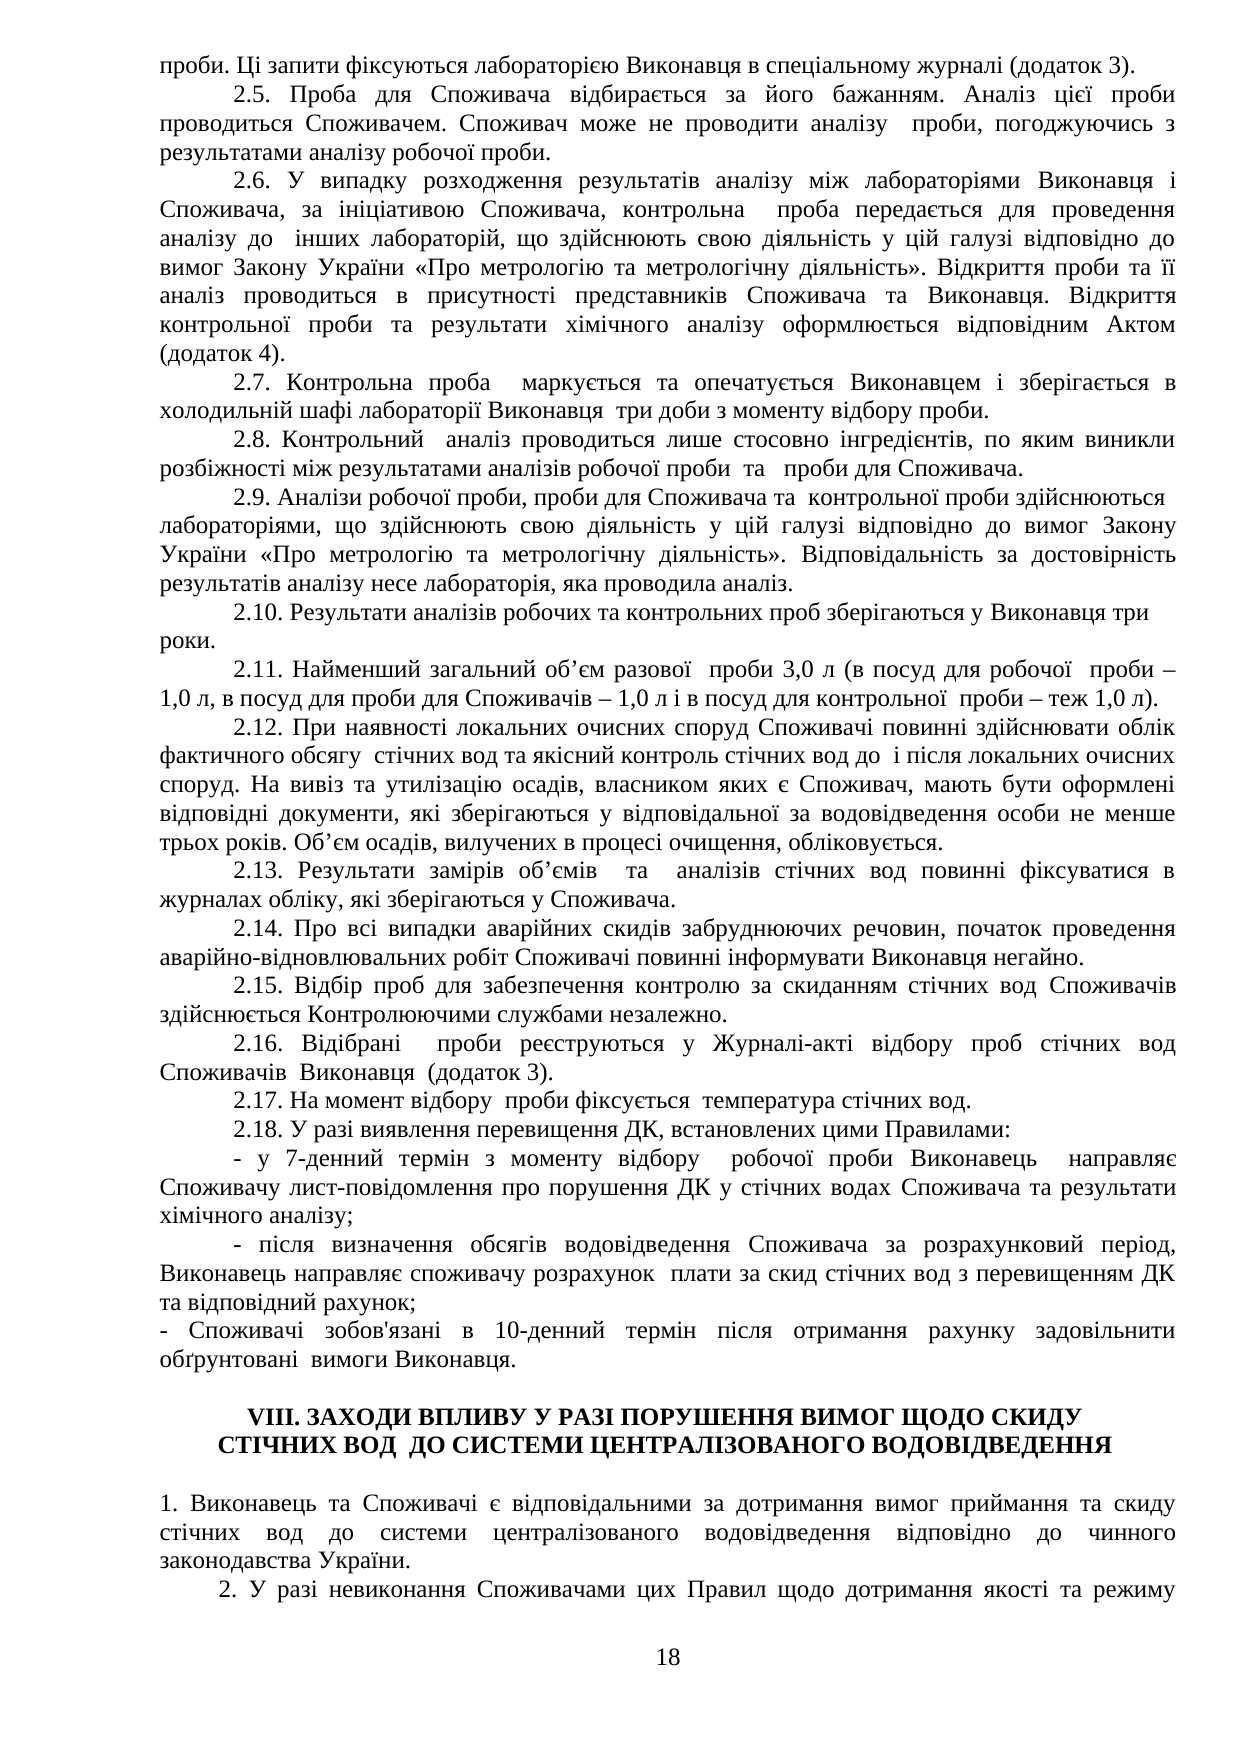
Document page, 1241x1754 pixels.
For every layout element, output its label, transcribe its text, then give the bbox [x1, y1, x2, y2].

text 2.16. Відібрані проби реєструються у Журналі-акті відбору проб стічних вод Споживачів Виконавця (додаток 3). [159, 1028, 1176, 1086]
text 2.12. При наявності локальних очисних споруд Споживачі повинні здійснювати облік фактичного обсягу стічних вод та якісний контроль стічних вод до і після локальних очисних споруд. На вивіз та утилізацію осадів, власником яких є Споживач, мають бути оформлені відповідні документи, які зберігаються у відповідальної за водовідведення особи не менше трьох років. Об’єм осадів, вилучених в процесі очищення, обліковується. [159, 712, 1176, 856]
text 2.5. Проба для Споживача відбирається за його бажанням. Аналіз цієї проби проводиться Споживачем. Споживач може не проводити аналізу проби, погоджуючись з результатами аналізу робочої проби. [159, 79, 1176, 166]
text СТІЧНИХ ВОД ДО СИСТЕМИ ЦЕНТРАЛІЗОВАНОГО ВОДОВІДВЕДЕННЯ [159, 1431, 1176, 1459]
text 2.18. У разі виявлення перевищення ДК, встановлених цими Правилами: [159, 1114, 1176, 1143]
text - у 7-денний термін з моменту відбору робочої проби Виконавець направляє Споживачу лист-повідомлення про порушення ДК у стічних водах Споживача та результати хімічного аналізу; [159, 1143, 1176, 1229]
text 2.13. Результати замірів об’ємів та аналізів стічних вод повинні фіксуватися в журналах обліку, які зберігаються у Споживача. [159, 856, 1176, 913]
text - після визначення обсягів водовідведення Споживача за розрахунковий період, Виконавець направляє споживачу розрахунок плати за скид стічних вод з перевищенням ДК та відповідний рахунок; [159, 1229, 1176, 1316]
text 2.15. Відбір проб для забезпечення контролю за скиданням стічних вод Споживачів здійснюється Контролюючими службами незалежно. [159, 971, 1176, 1028]
text 2.6. У випадку розходження результатів аналізу між лабораторіями Виконавця і Споживача, за ініціативою Споживача, контрольна проба передається для проведення аналізу до інших лабораторій, що здійснюють свою діяльність у цій галузі відповідно до вимог Закону України «Про метрологію та метрологічну діяльність». Відкриття проби та її аналіз проводиться в присутності представників Споживача та Виконавця. Відкриття контрольної проби та результати хімічного аналізу оформлюється відповідним Актом (додаток 4). [159, 166, 1176, 367]
text 2.7. Контрольна проба маркується та опечатується Виконавцем і зберігається в холодильній шафі лабораторії Виконавця три доби з моменту відбору проби. [159, 367, 1176, 424]
text проби. Ці запити фіксуються лабораторією Виконавця в спеціальному журналі (додаток 3). [159, 51, 1176, 79]
text 2.9. Аналізи робочої проби, проби для Споживача та контрольної проби здійснюються [159, 482, 1176, 511]
text 1. Виконавець та Споживачі є відповідальними за дотримання вимог приймання та скиду стічних вод до системи централізованого водовідведення відповідно до чинного законодавства України. [159, 1488, 1176, 1574]
text лабораторіями, що здійснюють свою діяльність у цій галузі відповідно до вимог Закону України «Про метрологію та метрологічну діяльність». Відповідальність за достовірність результатів аналізу несе лабораторія, яка проводила аналіз. [159, 511, 1176, 597]
text 2. У разі невиконання Споживачами цих Правил щодо дотримання якості та режиму [159, 1574, 1176, 1603]
text 2.17. На момент відбору проби фіксується температура стічних вод. [159, 1086, 1176, 1114]
text - Споживачі зобов'язані в 10-денний термін після отримання рахунку задовільнити обґрунтовані вимоги Виконавця. [159, 1316, 1176, 1373]
text 2.11. Найменший загальний об’єм разової проби 3,0 л (в посуд для робочої проби – 1,0 л, в посуд для проби для Споживачів – 1,0 л і в посуд для контрольної проби – теж 1,0 л). [159, 654, 1176, 712]
text роки. [159, 626, 1176, 654]
text 2.8. Контрольний аналіз проводиться лише стосовно інгредієнтів, по яким виникли розбіжності між результатами аналізів робочої проби та проби для Споживача. [159, 424, 1176, 482]
text 2.10. Результати аналізів робочих та контрольних проб зберігаються у Виконавця три [159, 597, 1176, 626]
text 2.14. Про всі випадки аварійних скидів забруднюючих речовин, початок проведення аварійно-відновлювальних робіт Споживачі повинні інформувати Виконавця негайно. [159, 913, 1176, 971]
text VIII. ЗАХОДИ ВПЛИВУ У РАЗІ ПОРУШЕННЯ ВИМОГ ЩОДО СКИДУ [159, 1402, 1176, 1431]
